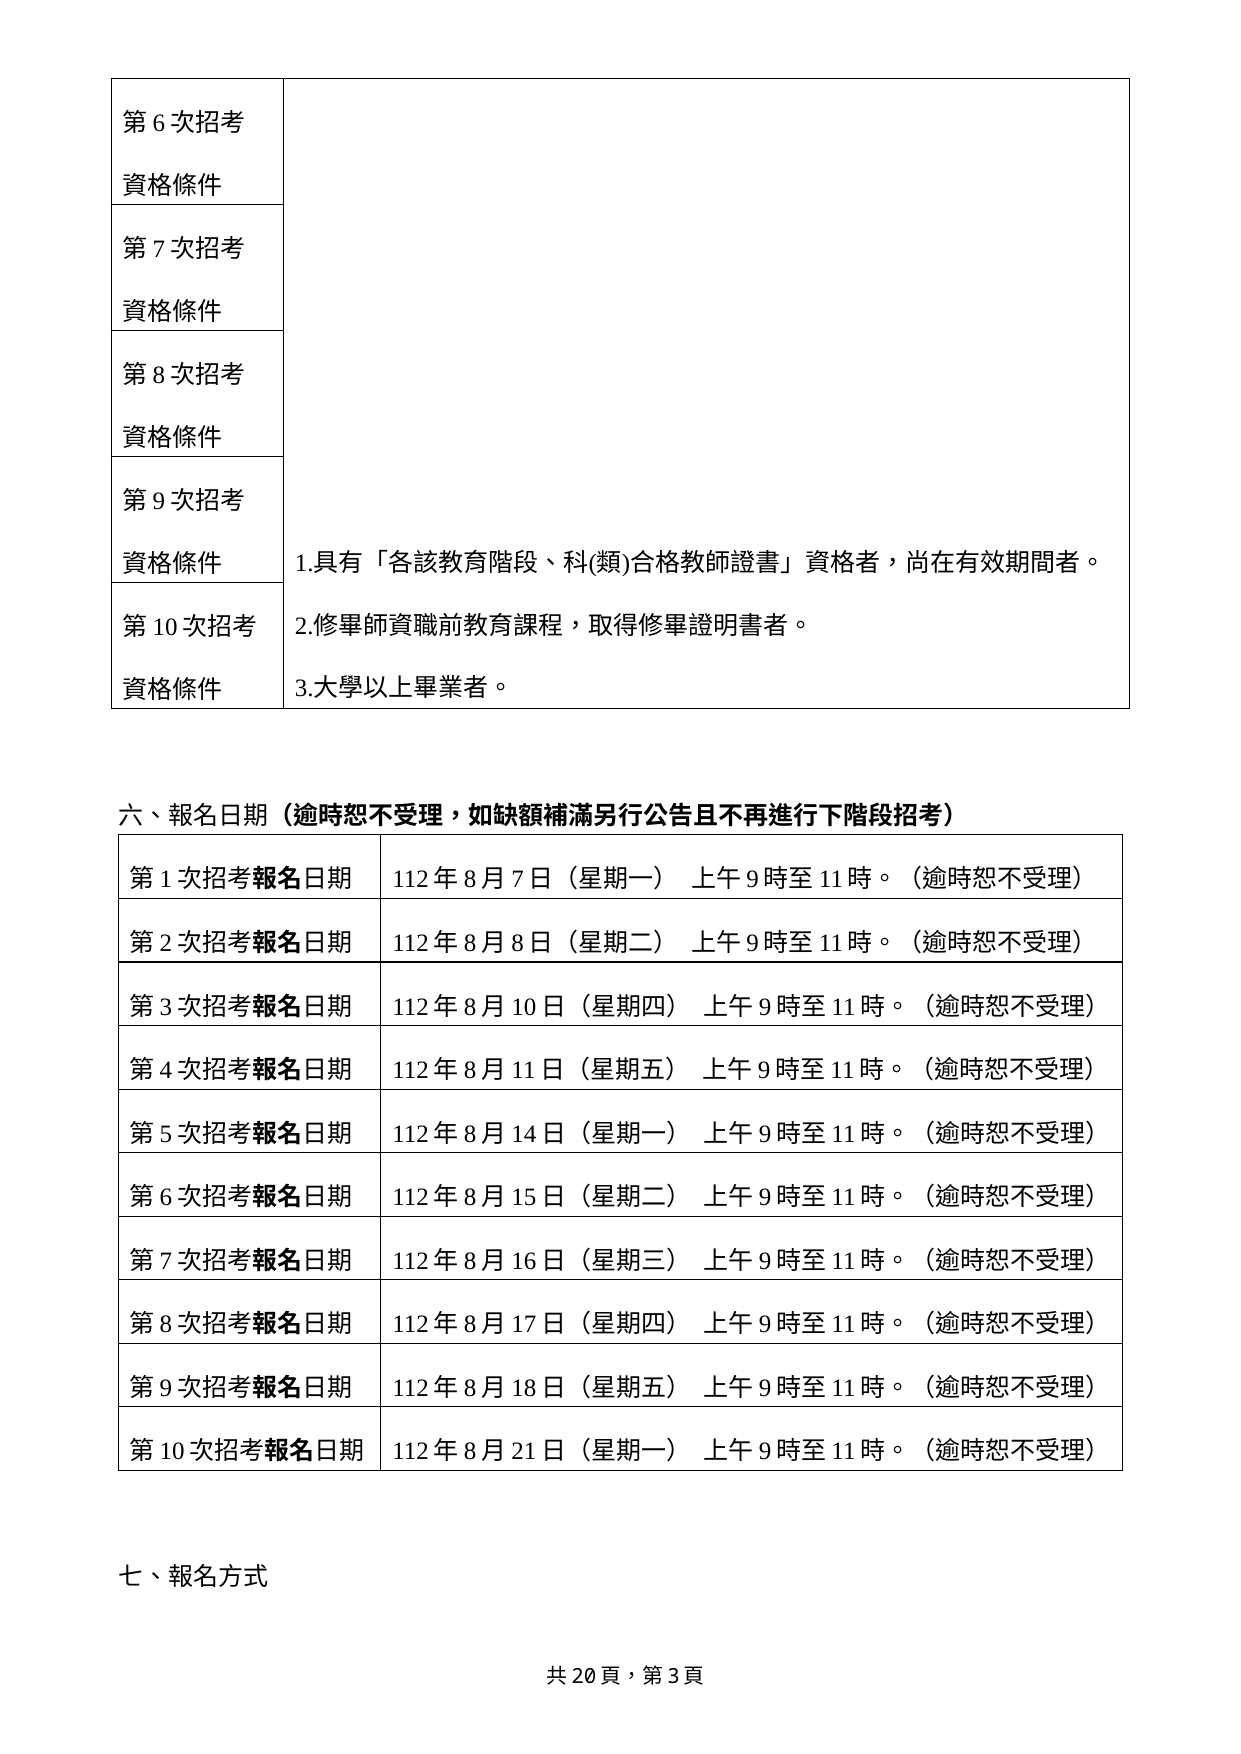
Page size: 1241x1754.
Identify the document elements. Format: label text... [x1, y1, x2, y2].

table_cell 第8次招考報名日期 [119, 1280, 380, 1343]
table_cell 第8次招考 資格條件 [112, 331, 283, 456]
text 七、報名方式 [118, 1533, 1122, 1596]
table_cell 第6次招考報名日期 [119, 1153, 380, 1216]
table_cell 第5次招考報名日期 [119, 1090, 380, 1152]
table_header 112年8月7日（星期一） 上午9時至11時。（逾時恕不受理） [381, 835, 1122, 898]
table_cell 第3次招考報名日期 [119, 963, 380, 1025]
table_cell 112年8月10日（星期四） 上午9時至11時。（逾時恕不受理） [381, 963, 1122, 1025]
table_cell 112年8月21日（星期一） 上午9時至11時。（逾時恕不受理） [381, 1407, 1122, 1470]
table_cell 第6次招考 資格條件 [112, 79, 283, 204]
table_cell 112年8月15日（星期二） 上午9時至11時。（逾時恕不受理） [381, 1153, 1122, 1216]
table_cell 第10次招考 資格條件 [112, 583, 283, 708]
table_header 第1次招考報名日期 [119, 835, 380, 898]
table_cell 112年8月14日（星期一） 上午9時至11時。（逾時恕不受理） [381, 1090, 1122, 1152]
table_cell 112年8月11日（星期五） 上午9時至11時。（逾時恕不受理） [381, 1026, 1122, 1088]
text 六、報名日期（逾時恕不受理，如缺額補滿另行公告且不再進行下階段招考） [118, 772, 1122, 834]
table_cell 112年8月17日（星期四） 上午9時至11時。（逾時恕不受理） [381, 1280, 1122, 1343]
table_cell 第10次招考報名日期 [119, 1407, 380, 1470]
table_cell 第4次招考報名日期 [119, 1026, 380, 1088]
table_cell 112年8月16日（星期三） 上午9時至11時。（逾時恕不受理） [381, 1217, 1122, 1279]
table_cell 第2次招考報名日期 [119, 899, 380, 961]
table_cell 112年8月18日（星期五） 上午9時至11時。（逾時恕不受理） [381, 1344, 1122, 1406]
table_cell 第7次招考 資格條件 [112, 205, 283, 330]
table_cell 第7次招考報名日期 [119, 1217, 380, 1279]
table_cell 第9次招考報名日期 [119, 1344, 380, 1406]
table_cell 1.具有「各該教育階段、科(類)合格教師證書」資格者，尚在有效期間者。 2.修畢師資職前教育課程，取得修畢證明書者。 3.大學以上畢業者。 [284, 79, 1129, 708]
table_cell 第9次招考 資格條件 [112, 457, 283, 582]
table_cell 112年8月8日（星期二） 上午9時至11時。（逾時恕不受理） [381, 899, 1122, 961]
